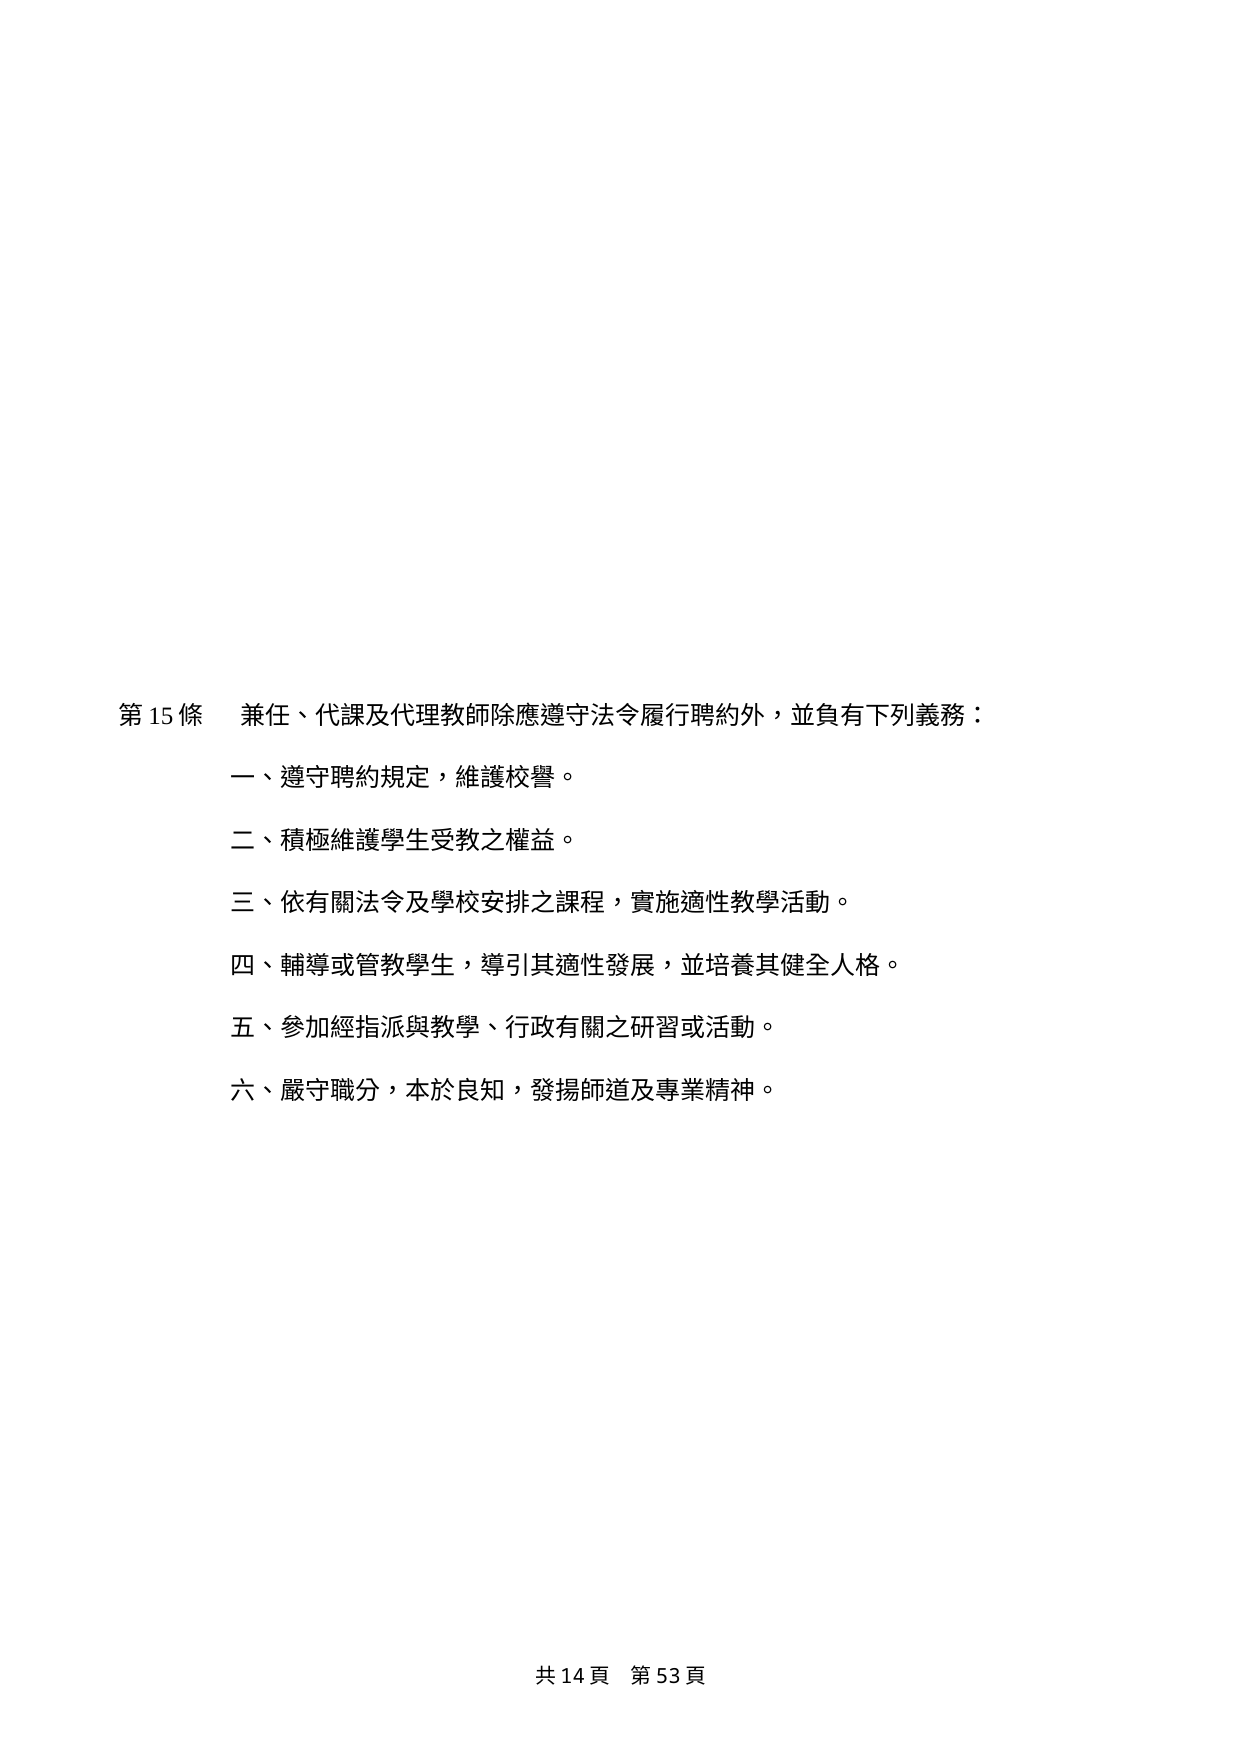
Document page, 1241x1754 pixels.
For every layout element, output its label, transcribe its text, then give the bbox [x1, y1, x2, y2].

text 一、遵守聘約規定，維護校譽。 [218, 734, 1122, 797]
text 五、參加經指派與教學、行政有關之研習或活動。 [218, 984, 1122, 1047]
text 四、輔導或管教學生，導引其適性發展，並培養其健全人格。 [218, 922, 1122, 984]
text 六、嚴守職分，本於良知，發揚師道及專業精神。 [218, 1047, 1122, 1109]
text 三、依有關法令及學校安排之課程，實施適性教學活動。 [218, 859, 1122, 922]
text 二、積極維護學生受教之權益。 [218, 797, 1122, 859]
text 第15條 兼任、代課及代理教師除應遵守法令履行聘約外，並負有下列義務： [118, 672, 1122, 734]
